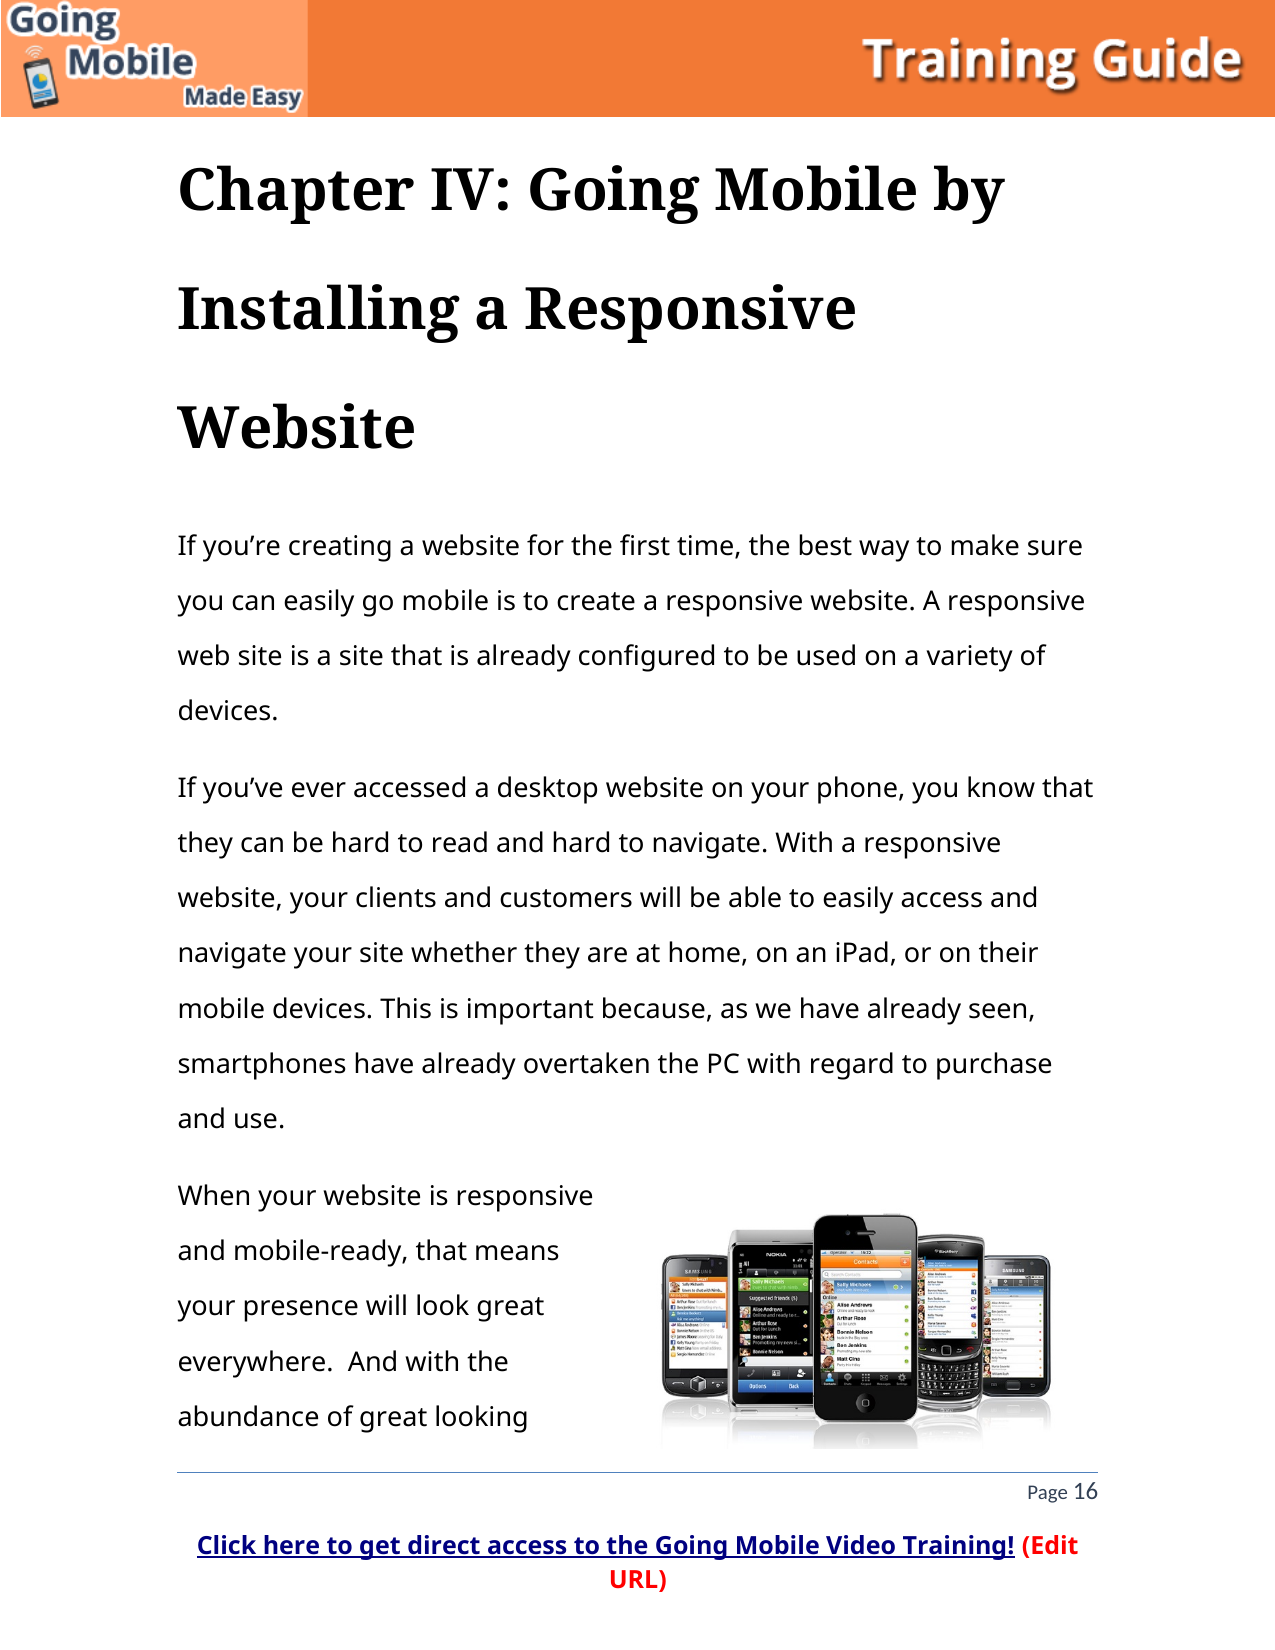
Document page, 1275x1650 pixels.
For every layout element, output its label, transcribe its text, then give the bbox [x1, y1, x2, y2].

text If you’re creating a website for the first time, the best way to make sure you can easily go mobile is to create a responsive website. A responsive web site is a site that is already configured to be used on a variety of devices. [177, 526, 1098, 729]
text When your website is responsive and mobile-ready, that means your presence will look great everywhere. And with the abundance of great looking [177, 1176, 1098, 1434]
text If you’ve ever accessed a desktop website on your phone, you know that they can be hard to read and hard to navigate. With a responsive website, your clients and customers will be able to easily access and navigate your site whether they are at home, on an iPad, or on their mobile devices. This is important because, as we have already seen, smartphones have already overtaken the PC with regard to purchase and use. [177, 768, 1098, 1137]
text Chapter IV: Going Mobile by Installing a Responsive Website [177, 148, 1098, 465]
